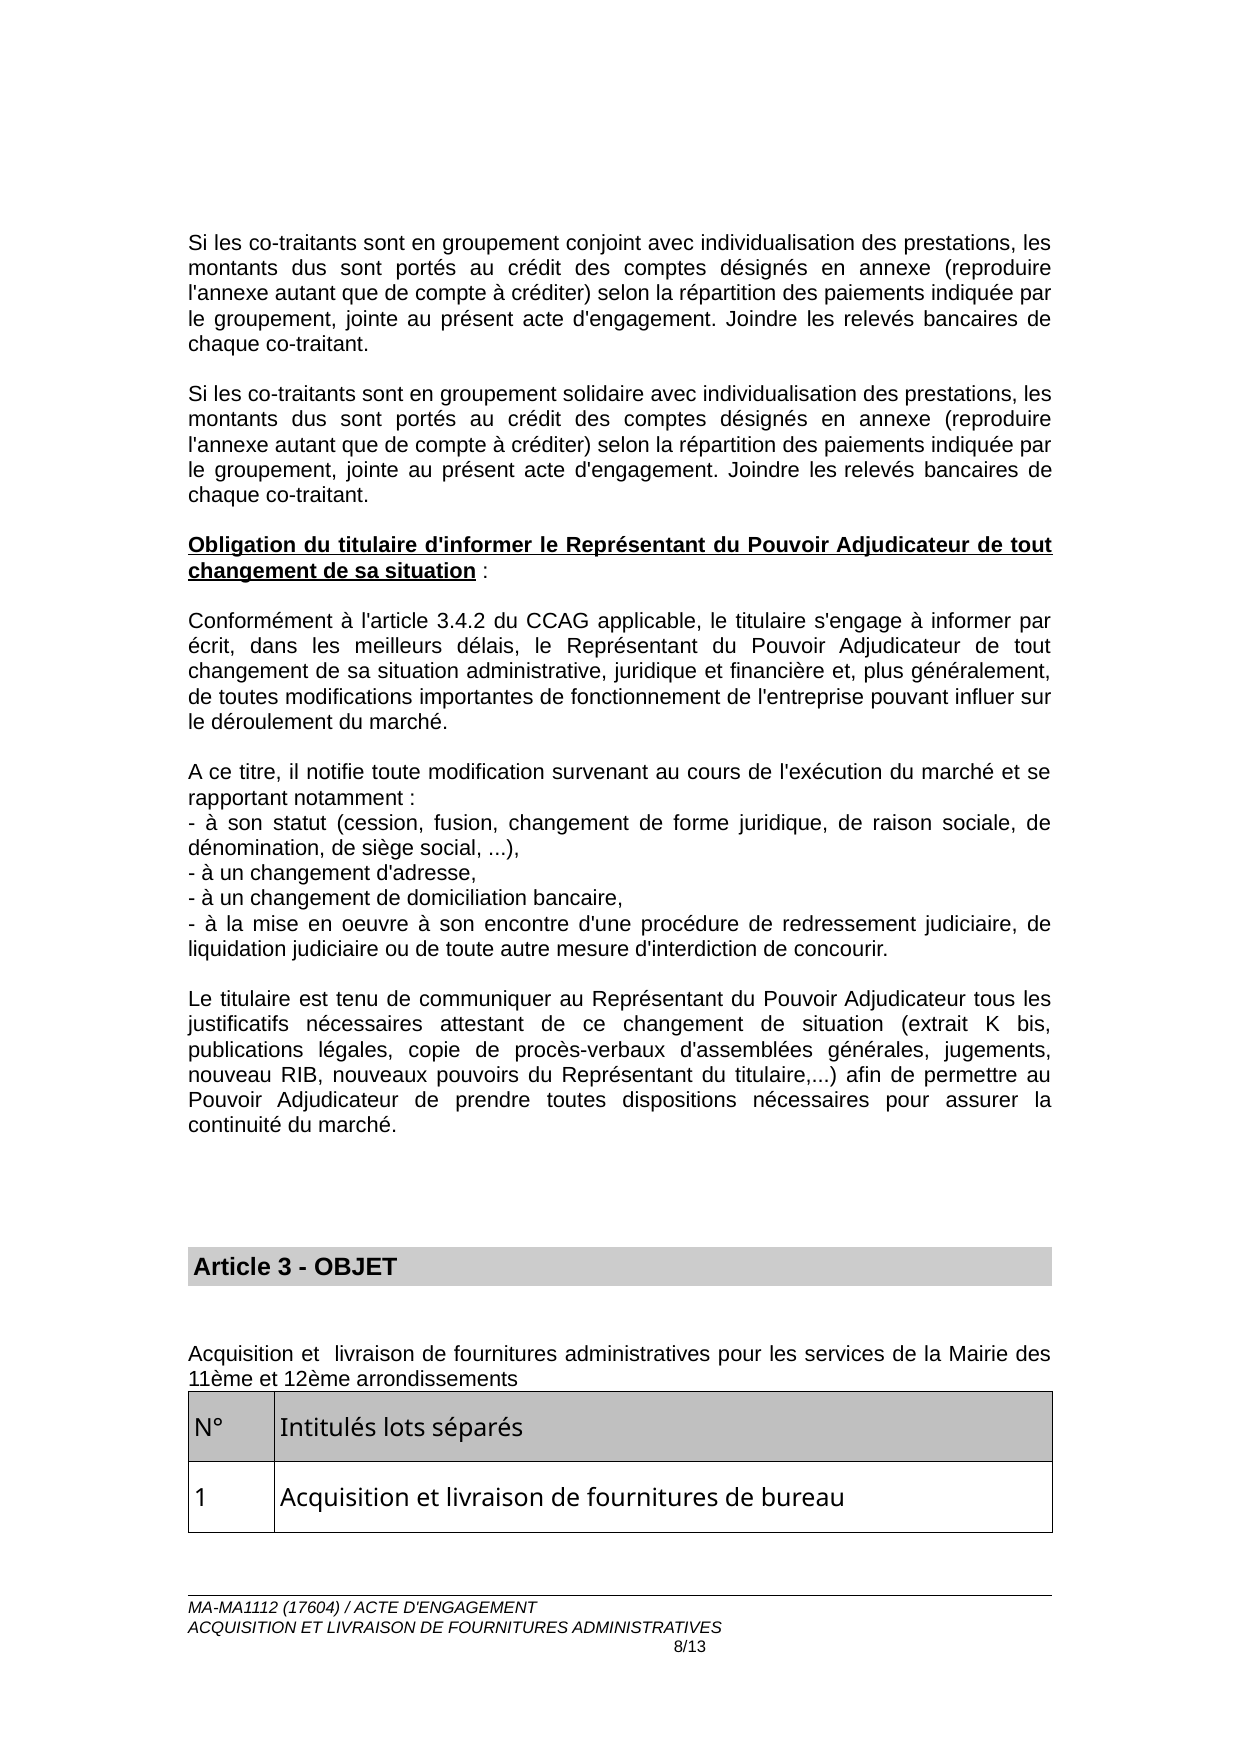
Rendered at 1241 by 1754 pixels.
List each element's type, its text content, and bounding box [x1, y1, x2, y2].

table_cell 1 [189, 1462, 274, 1532]
table_cell Acquisition et livraison de fournitures de bureau [275, 1462, 1052, 1532]
table_header N° [189, 1392, 274, 1461]
text - à son statut (cession, fusion, changement de forme juridique, de raison sociale, de dénomination, de siège social, ...), [188, 809, 1052, 860]
text - à un changement de domiciliation bancaire, [188, 885, 1052, 910]
text Si les co-traitants sont en groupement solidaire avec individualisation des prestations, les montants dus sont portés au crédit des comptes désignés en annexe (reproduire l'annexe autant que de compte à créditer) selon la répartition des paiements indiquée par le groupement, jointe au présent acte d'engagement. Joindre les relevés bancaires de chaque co-traitant. [188, 381, 1052, 507]
text Si les co-traitants sont en groupement conjoint avec individualisation des prestations, les montants dus sont portés au crédit des comptes désignés en annexe (reproduire l'annexe autant que de compte à créditer) selon la répartition des paiements indiquée par le groupement, jointe au présent acte d'engagement. Joindre les relevés bancaires de chaque co-traitant. [188, 230, 1052, 356]
text changement de sa situation : [188, 555, 1052, 583]
text Conformément à l'article 3.4.2 du CCAG applicable, le titulaire s'engage à informer par écrit, dans les meilleurs délais, le Représentant du Pouvoir Adjudicateur de tout changement de sa situation administrative, juridique et financière et, plus généralement, de toutes modifications importantes de fonctionnement de l'entreprise pouvant influer sur le déroulement du marché. [188, 608, 1052, 734]
table_header Intitulés lots séparés [275, 1392, 1052, 1461]
text Obligation du titulaire d'informer le Représentant du Pouvoir Adjudicateur de tout [188, 532, 1052, 554]
subtitle OBJET [190, 1249, 1050, 1284]
text - à un changement d'adresse, [188, 860, 1052, 885]
text Le titulaire est tenu de communiquer au Représentant du Pouvoir Adjudicateur tous les justificatifs nécessaires attestant de ce changement de situation (extrait K bis, publications légales, copie de procès-verbaux d'assemblées générales, jugements, nouveau RIB, nouveaux pouvoirs du Représentant du titulaire,...) afin de permettre au Pouvoir Adjudicateur de prendre toutes dispositions nécessaires pour assurer la continuité du marché. [188, 986, 1052, 1137]
text A ce titre, il notifie toute modification survenant au cours de l'exécution du marché et se rapportant notamment : [188, 759, 1052, 809]
text Acquisition et livraison de fournitures administratives pour les services de la Mairie des 11ème et 12ème arrondissements [188, 1340, 1052, 1391]
text - à la mise en oeuvre à son encontre d'une procédure de redressement judiciaire, de liquidation judiciaire ou de toute autre mesure d'interdiction de concourir. [188, 910, 1052, 961]
